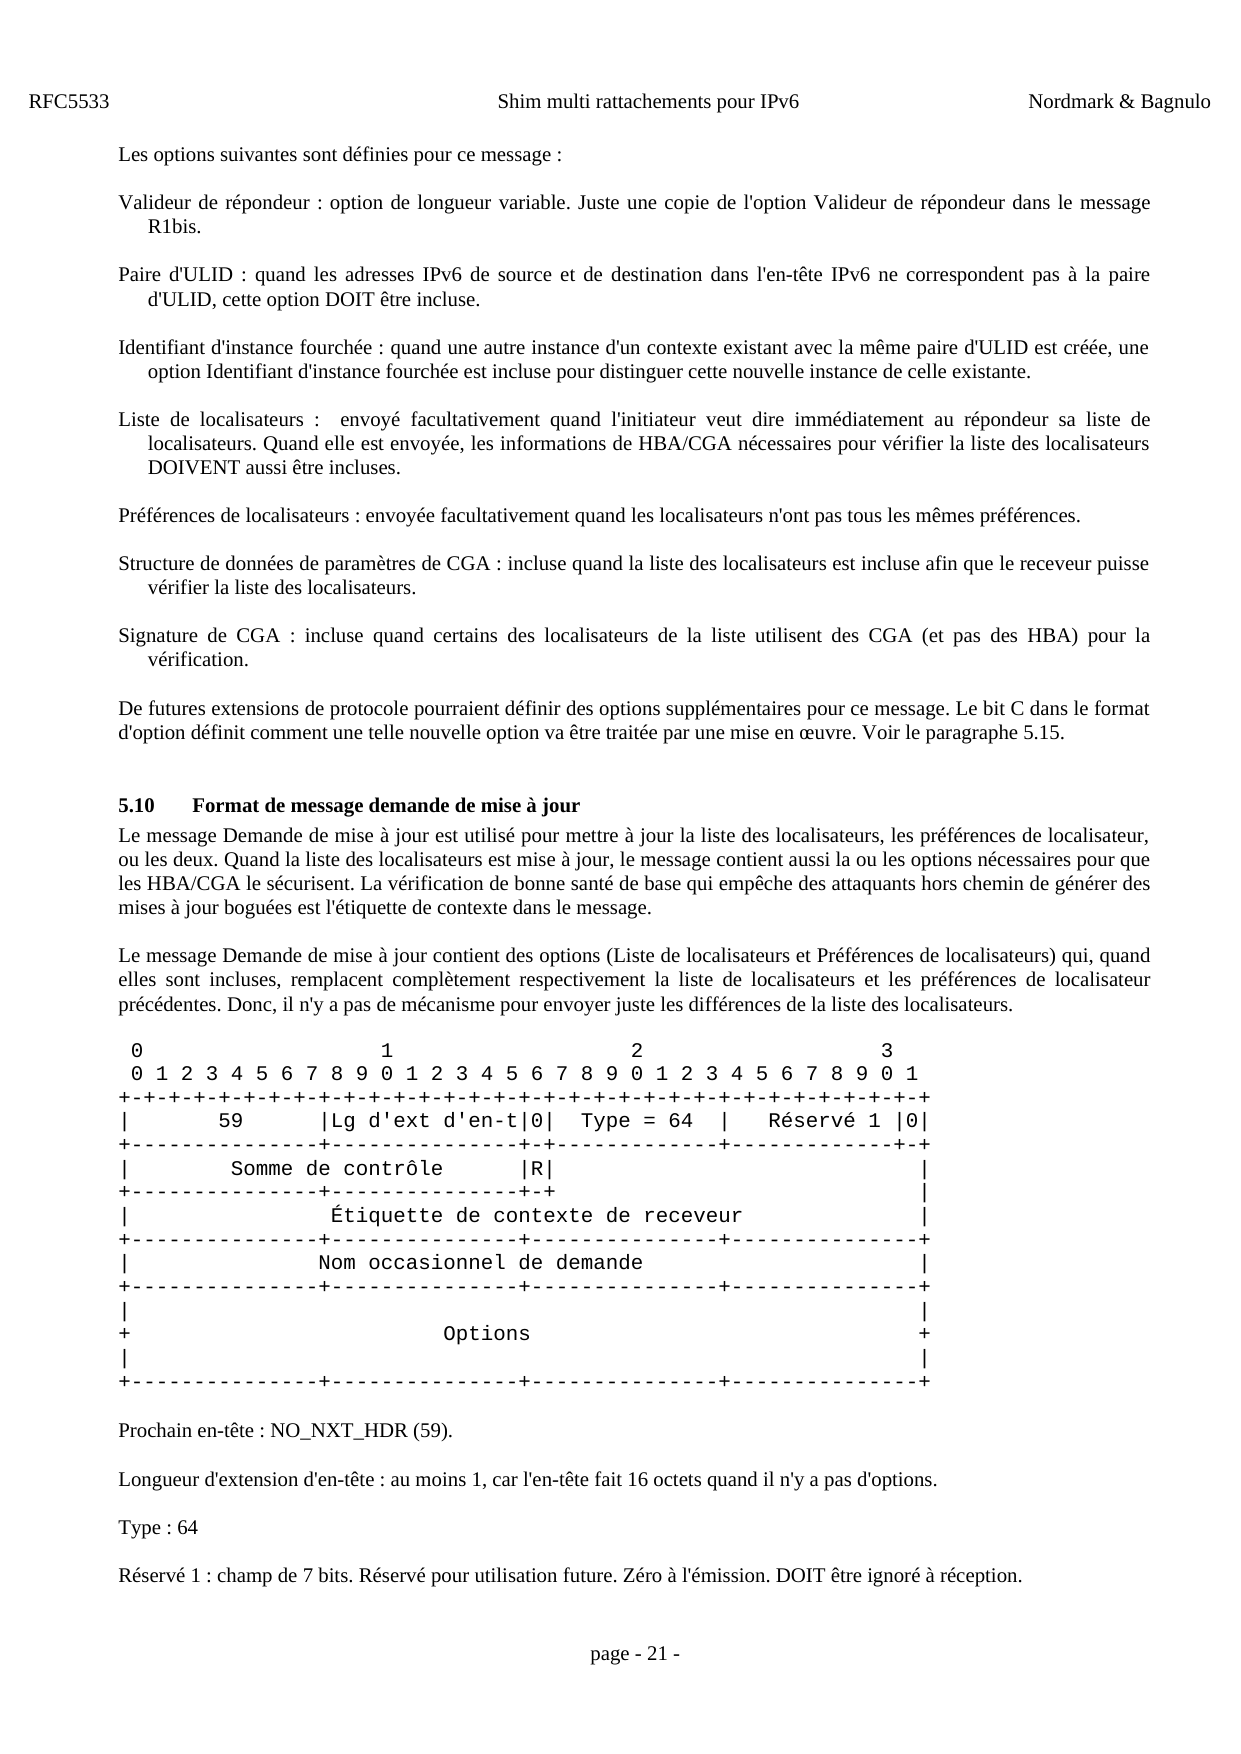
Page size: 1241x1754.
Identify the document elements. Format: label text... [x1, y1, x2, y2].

text 0 1 2 3 [118, 1039, 1152, 1063]
text Identifiant d'instance fourchée : quand une autre instance d'un contexte existant avec la même paire d'ULID est créée, une option Identifiant d'instance fourchée est incluse pour distinguer cette nouvelle instance de celle existante. [118, 334, 1152, 383]
text +-+-+-+-+-+-+-+-+-+-+-+-+-+-+-+-+-+-+-+-+-+-+-+-+-+-+-+-+-+-+-+-+ [118, 1087, 1152, 1111]
text | | [118, 1347, 1152, 1371]
text Signature de CGA : incluse quand certains des localisateurs de la liste utilisent des CGA (et pas des HBA) pour la vérification. [118, 623, 1152, 671]
text +---------------+---------------+---------------+---------------+ [118, 1276, 1152, 1300]
text De futures extensions de protocole pourraient définir des options supplémentaires pour ce message. Le bit C dans le format d'option définit comment une telle nouvelle option va être traitée par une mise en œuvre. Voir le paragraphe 5.15. [118, 696, 1152, 744]
text Liste de localisateurs : envoyé facultativement quand l'initiateur veut dire immédiatement au répondeur sa liste de localisateurs. Quand elle est envoyée, les informations de HBA/CGA nécessaires pour vérifier la liste des localisateurs DOIVENT aussi être incluses. [118, 407, 1152, 479]
text Structure de données de paramètres de CGA : incluse quand la liste des localisateurs est incluse afin que le receveur puisse vérifier la liste des localisateurs. [118, 551, 1152, 599]
text Le message Demande de mise à jour contient des options (Liste de localisateurs et Préférences de localisateurs) qui, quand elles sont incluses, remplacent complètement respectivement la liste de localisateurs et les préférences de localisateur précédentes. Donc, il n'y a pas de mécanisme pour envoyer juste les différences de la liste des localisateurs. [118, 943, 1152, 1016]
text Valideur de répondeur : option de longueur variable. Juste une copie de l'option Valideur de répondeur dans le message R1bis. [118, 190, 1152, 238]
text | | [118, 1300, 1152, 1323]
text | 59 |Lg d'ext d'en-t|0| Type = 64 | Réservé 1 |0| [118, 1111, 1152, 1134]
text Longueur d'extension d'en-tête : au moins 1, car l'en-tête fait 16 octets quand il n'y a pas d'options. [118, 1466, 1152, 1491]
text 0 1 2 3 4 5 6 7 8 9 0 1 2 3 4 5 6 7 8 9 0 1 2 3 4 5 6 7 8 9 0 1 [118, 1063, 1152, 1087]
text +---------------+---------------+---------------+---------------+ [118, 1229, 1152, 1252]
text | Somme de contrôle |R| | [118, 1158, 1152, 1181]
text Réservé 1 : champ de 7 bits. Réservé pour utilisation future. Zéro à l'émission. DOIT être ignoré à réception. [118, 1563, 1152, 1587]
text Type : 64 [118, 1514, 1152, 1539]
text Préférences de localisateurs : envoyée facultativement quand les localisateurs n'ont pas tous les mêmes préférences. [118, 503, 1152, 527]
text | Nom occasionnel de demande | [118, 1252, 1152, 1276]
text +---------------+---------------+---------------+---------------+ [118, 1371, 1152, 1394]
text | Étiquette de contexte de receveur | [118, 1205, 1152, 1229]
subtitle 5.10 Format de message demande de mise à jour [118, 793, 1152, 817]
text Les options suivantes sont définies pour ce message : [118, 142, 1152, 166]
text +---------------+---------------+-+-------------+-------------+-+ [118, 1134, 1152, 1158]
text Prochain en-tête : NO_NXT_HDR (59). [118, 1418, 1152, 1442]
text Le message Demande de mise à jour est utilisé pour mettre à jour la liste des localisateurs, les préférences de localisateur, ou les deux. Quand la liste des localisateurs est mise à jour, le message contient aussi la ou les options nécessaires pour que les HBA/CGA le sécurisent. La vérification de bonne santé de base qui empêche des attaquants hors chemin de générer des mises à jour boguées est l'étiquette de contexte dans le message. [118, 823, 1152, 919]
text Paire d'ULID : quand les adresses IPv6 de source et de destination dans l'en-tête IPv6 ne correspondent pas à la paire d'ULID, cette option DOIT être incluse. [118, 262, 1152, 311]
text +---------------+---------------+-+ | [118, 1181, 1152, 1205]
text + Options + [118, 1323, 1152, 1347]
